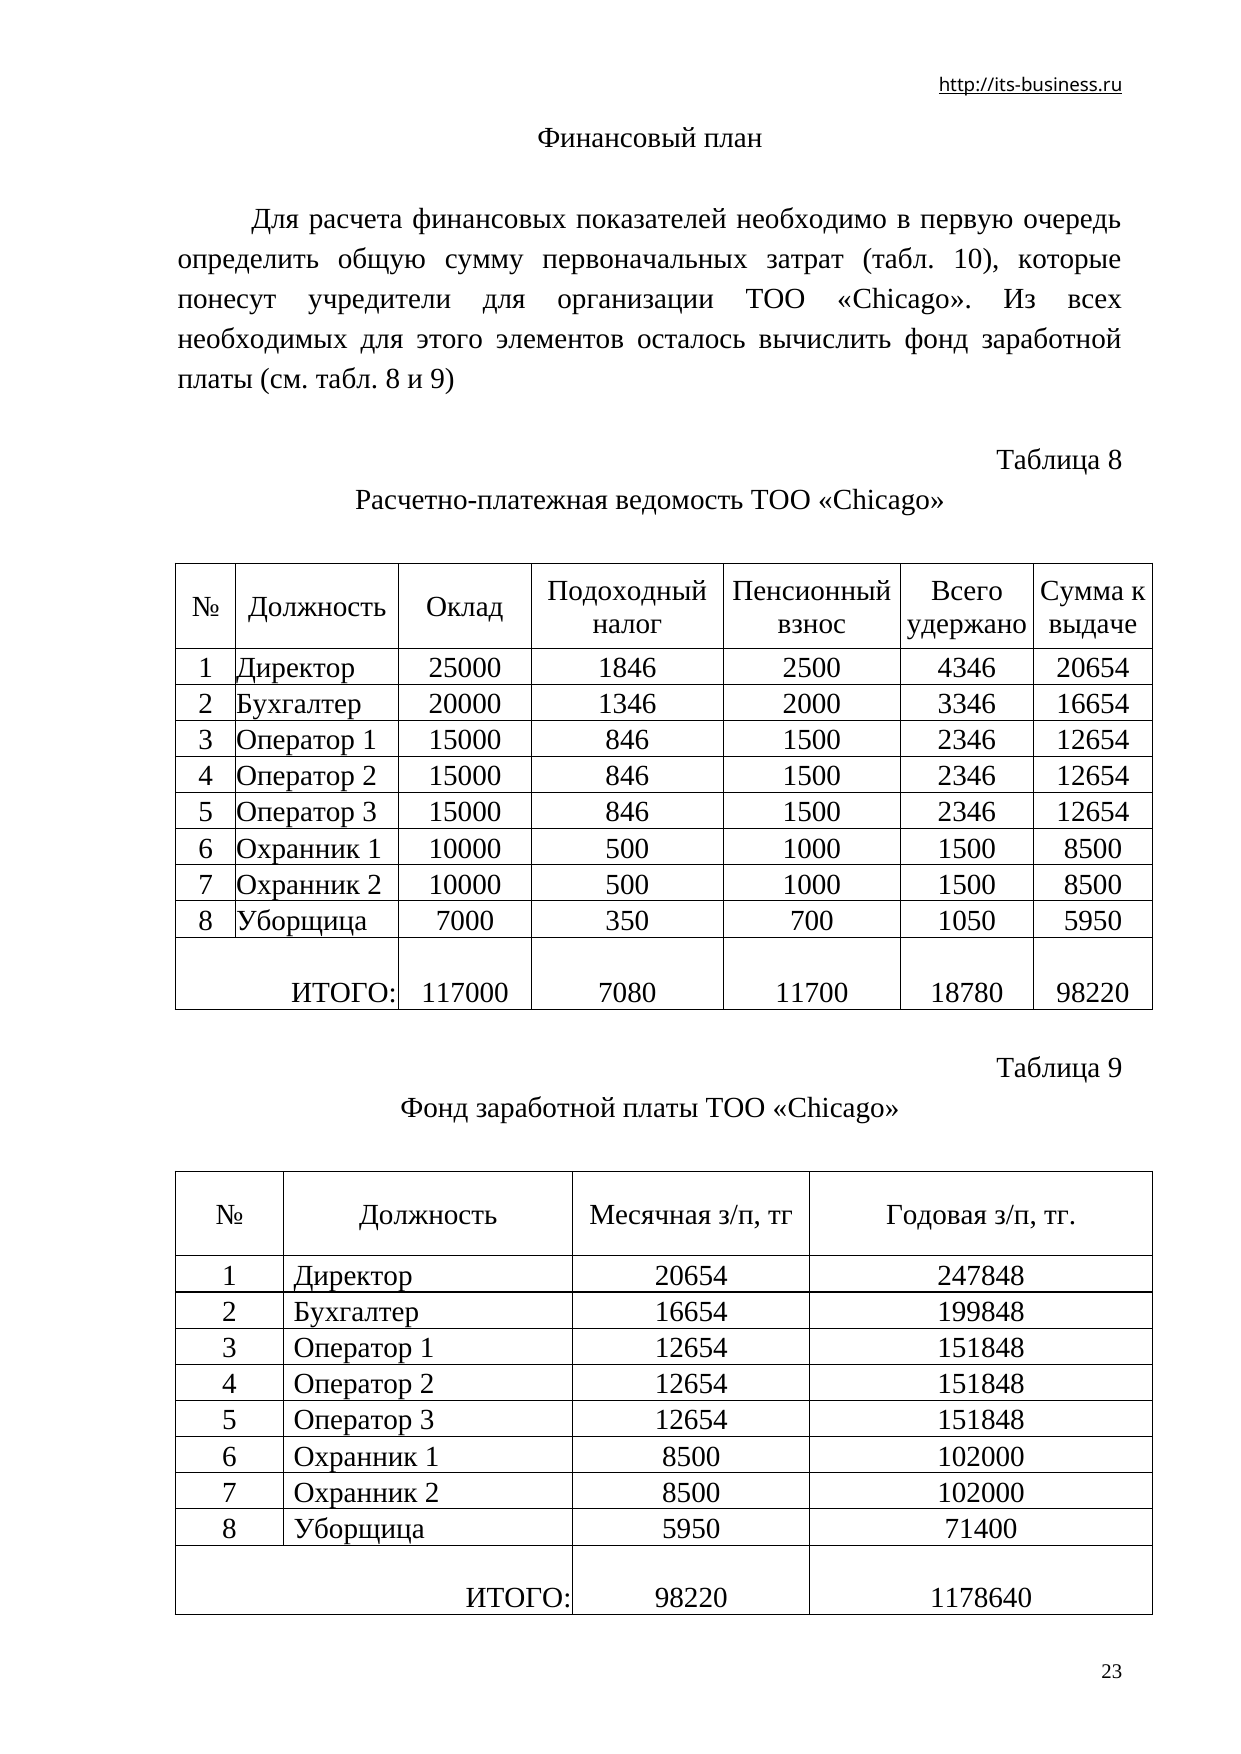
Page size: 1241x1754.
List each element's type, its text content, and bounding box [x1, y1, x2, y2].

table_cell 151848 [810, 1329, 1152, 1364]
text Таблица 8 [177, 442, 1122, 476]
table_header Годовая з/п, тг. [810, 1172, 1152, 1255]
table_cell Бухгалтер [236, 685, 398, 720]
text Фонд заработной платы ТОО «Chicago» [177, 1090, 1122, 1124]
table_cell 151848 [810, 1365, 1152, 1400]
table_cell 1000 [724, 829, 900, 864]
table_cell 5 [176, 793, 235, 828]
table_cell 12654 [573, 1329, 809, 1364]
table_cell Оператор 2 [284, 1365, 572, 1400]
table_header Всего удержано [901, 564, 1033, 647]
table_cell 7 [176, 865, 235, 900]
table_cell 846 [532, 721, 723, 756]
table_header Месячная з/п, тг [573, 1172, 809, 1255]
table_header Сумма к выдаче [1034, 564, 1152, 647]
table_cell Уборщица [284, 1509, 572, 1544]
table_header № [176, 564, 235, 647]
table_cell 1000 [724, 865, 900, 900]
table_cell 20654 [1034, 649, 1152, 683]
table_cell 18780 [901, 938, 1033, 1009]
table_cell 98220 [573, 1546, 809, 1614]
table_cell 11700 [724, 938, 900, 1009]
table_cell Директор [236, 649, 398, 683]
table_cell 2500 [724, 649, 900, 683]
table_cell 1500 [901, 865, 1033, 900]
table_cell 2 [176, 1293, 283, 1328]
table_cell 500 [532, 865, 723, 900]
text Для расчета финансовых показателей необходимо в первую очередь определить общую сумму первоначальных затрат (табл. 10), которые понесут учредители для организации ТОО «Chicago». Из всех необходимых для этого элементов осталось вычислить фонд заработной платы (см. табл. 8 и 9) [177, 201, 1122, 395]
table_header Оклад [399, 564, 531, 647]
text Расчетно-платежная ведомость ТОО «Chicago» [177, 482, 1122, 516]
table_cell 10000 [399, 865, 531, 900]
table_cell Оператор 3 [236, 793, 398, 828]
table_cell Охранник 1 [236, 829, 398, 864]
table_cell 1500 [724, 721, 900, 756]
table_cell 16654 [1034, 685, 1152, 720]
table_cell 1 [176, 649, 235, 683]
table_header Должность [284, 1172, 572, 1255]
table_header Пенсионный взнос [724, 564, 900, 647]
table_cell 3346 [901, 685, 1033, 720]
table_cell 102000 [810, 1437, 1152, 1472]
table_cell 5 [176, 1401, 283, 1436]
table_cell 16654 [573, 1293, 809, 1328]
table_header Должность [236, 564, 398, 647]
table_cell 6 [176, 829, 235, 864]
table_cell 4 [176, 1365, 283, 1400]
table_cell 350 [532, 901, 723, 937]
table_cell 4 [176, 757, 235, 792]
table_cell Директор [284, 1256, 572, 1291]
table_cell 7000 [399, 901, 531, 937]
table_cell Охранник 2 [284, 1473, 572, 1508]
table_cell 117000 [399, 938, 531, 1009]
table_cell 10000 [399, 829, 531, 864]
table_cell 5950 [1034, 901, 1152, 937]
table_cell 199848 [810, 1293, 1152, 1328]
table_cell 7080 [532, 938, 723, 1009]
table_cell 2 [176, 685, 235, 720]
table_cell 247848 [810, 1256, 1152, 1291]
table_cell 1500 [724, 757, 900, 792]
table_cell 8500 [573, 1437, 809, 1472]
table_cell 8500 [573, 1473, 809, 1508]
table_cell 12654 [1034, 793, 1152, 828]
table_cell 2346 [901, 721, 1033, 756]
table_cell 15000 [399, 721, 531, 756]
table_cell 500 [532, 829, 723, 864]
table_cell 8500 [1034, 865, 1152, 900]
table_cell ИТОГО: [176, 938, 398, 1009]
table_cell Охранник 2 [236, 865, 398, 900]
table_cell 102000 [810, 1473, 1152, 1508]
table_cell Охранник 1 [284, 1437, 572, 1472]
table_cell 2000 [724, 685, 900, 720]
table_cell 12654 [1034, 757, 1152, 792]
table_cell 846 [532, 757, 723, 792]
table_cell 15000 [399, 793, 531, 828]
table_cell 3 [176, 721, 235, 756]
table_cell 1 [176, 1256, 283, 1291]
table_cell 98220 [1034, 938, 1152, 1009]
table_cell 1500 [724, 793, 900, 828]
table_cell 12654 [573, 1365, 809, 1400]
table_cell 25000 [399, 649, 531, 683]
table_cell 8 [176, 1509, 283, 1544]
table_header Подоходный налог [532, 564, 723, 647]
table_cell 15000 [399, 757, 531, 792]
table_cell 6 [176, 1437, 283, 1472]
table_cell Оператор 2 [236, 757, 398, 792]
table_cell 1346 [532, 685, 723, 720]
table_cell 5950 [573, 1509, 809, 1544]
table_cell Оператор 1 [284, 1329, 572, 1364]
table_cell Оператор 3 [284, 1401, 572, 1436]
table_cell 1050 [901, 901, 1033, 937]
table_cell Оператор 1 [236, 721, 398, 756]
table_cell 3 [176, 1329, 283, 1364]
table_cell Бухгалтер [284, 1293, 572, 1328]
table_cell 7 [176, 1473, 283, 1508]
table_cell 1500 [901, 829, 1033, 864]
text Таблица 9 [177, 1050, 1122, 1083]
table_cell ИТОГО: [176, 1546, 572, 1614]
table_cell 2346 [901, 793, 1033, 828]
table_cell 8 [176, 901, 235, 937]
table_cell 12654 [1034, 721, 1152, 756]
table_cell 1178640 [810, 1546, 1152, 1614]
table_header № [176, 1172, 283, 1255]
text Финансовый план [177, 120, 1122, 154]
table_cell 1846 [532, 649, 723, 683]
table_cell 20654 [573, 1256, 809, 1291]
table_cell 151848 [810, 1401, 1152, 1436]
table_cell Уборщица [236, 901, 398, 937]
table_cell 20000 [399, 685, 531, 720]
table_cell 700 [724, 901, 900, 937]
table_cell 8500 [1034, 829, 1152, 864]
table_cell 4346 [901, 649, 1033, 683]
table_cell 2346 [901, 757, 1033, 792]
table_cell 846 [532, 793, 723, 828]
table_cell 12654 [573, 1401, 809, 1436]
table_cell 71400 [810, 1509, 1152, 1544]
